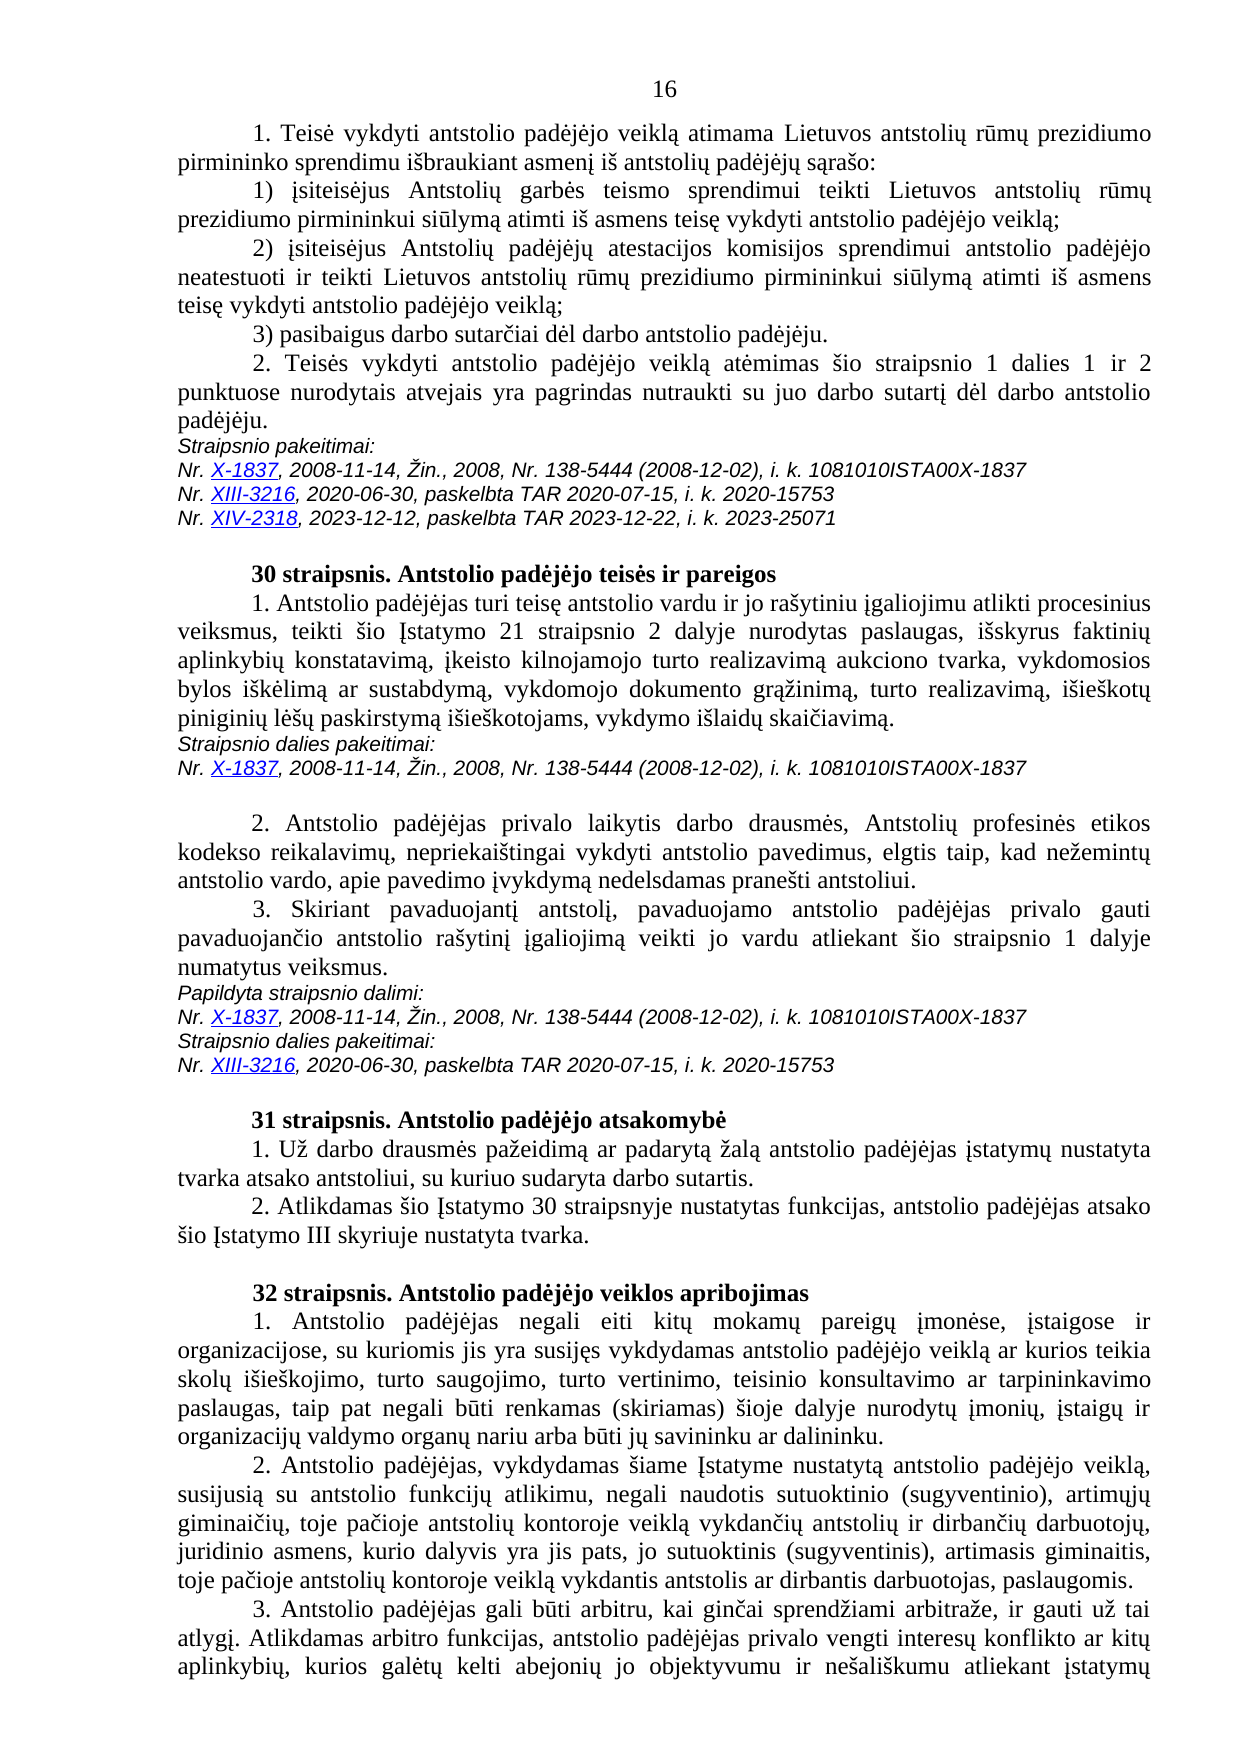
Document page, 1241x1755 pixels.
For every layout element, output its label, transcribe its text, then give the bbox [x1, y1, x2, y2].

text 3. Antstolio padėjėjas gali būti arbitru, kai ginčai sprendžiami arbitraže, ir gauti už tai atlygį. Atlikdamas arbitro funkcijas, antstolio padėjėjas privalo vengti interesų konflikto ar kitų aplinkybių, kurios galėtų kelti abejonių jo objektyvumu ir nešališkumu atliekant įstatymų [177, 1594, 1152, 1680]
text Nr. XIII-3216, 2020-06-30, paskelbta TAR 2020-07-15, i. k. 2020-15753 [177, 1052, 1152, 1076]
text 32 straipsnis. Antstolio padėjėjo veiklos apribojimas [177, 1278, 1152, 1306]
text Papildyta straipsnio dalimi: [177, 981, 1152, 1004]
text 1. Už darbo drausmės pažeidimą ar padarytą žalą antstolio padėjėjas įstatymų nustatyta tvarka atsako antstoliui, su kuriuo sudaryta darbo sutartis. [177, 1134, 1152, 1191]
text 31 straipsnis. Antstolio padėjėjo atsakomybė [177, 1105, 1152, 1134]
text 2. Antstolio padėjėjas, vykdydamas šiame Įstatyme nustatytą antstolio padėjėjo veiklą, susijusią su antstolio funkcijų atlikimu, negali naudotis sutuoktinio (sugyventinio), artimųjų giminaičių, toje pačioje antstolių kontoroje veiklą vykdančių antstolių ir dirbančių darbuotojų, juridinio asmens, kurio dalyvis yra jis pats, jo sutuoktinis (sugyventinis), artimasis giminaitis, toje pačioje antstolių kontoroje veiklą vykdantis antstolis ar dirbantis darbuotojas, paslaugomis. [177, 1450, 1152, 1594]
text 30 straipsnis. Antstolio padėjėjo teisės ir pareigos [177, 559, 1152, 588]
text 2. Atlikdamas šio Įstatymo 30 straipsnyje nustatytas funkcijas, antstolio padėjėjas atsako šio Įstatymo III skyriuje nustatyta tvarka. [177, 1191, 1152, 1249]
text Nr. X-1837, 2008-11-14, Žin., 2008, Nr. 138-5444 (2008-12-02), i. k. 1081010ISTA00X-1837 [177, 458, 1152, 482]
text 3) pasibaigus darbo sutarčiai dėl darbo antstolio padėjėju. [177, 319, 1152, 348]
text Straipsnio pakeitimai: [177, 434, 1152, 458]
text Nr. XIV-2318, 2023-12-12, paskelbta TAR 2023-12-22, i. k. 2023-25071 [177, 506, 1152, 530]
text 2) įsiteisėjus Antstolių padėjėjų atestacijos komisijos sprendimui antstolio padėjėjo neatestuoti ir teikti Lietuvos antstolių rūmų prezidiumo pirmininkui siūlymą atimti iš asmens teisę vykdyti antstolio padėjėjo veiklą; [177, 233, 1152, 319]
text 1) įsiteisėjus Antstolių garbės teismo sprendimui teikti Lietuvos antstolių rūmų prezidiumo pirmininkui siūlymą atimti iš asmens teisę vykdyti antstolio padėjėjo veiklą; [177, 176, 1152, 233]
text 1. Teisė vykdyti antstolio padėjėjo veiklą atimama Lietuvos antstolių rūmų prezidiumo pirmininko sprendimu išbraukiant asmenį iš antstolių padėjėjų sąrašo: [177, 118, 1152, 176]
text 1. Antstolio padėjėjas turi teisę antstolio vardu ir jo rašytiniu įgaliojimu atlikti procesinius veiksmus, teikti šio Įstatymo 21 straipsnio 2 dalyje nurodytas paslaugas, išskyrus faktinių aplinkybių konstatavimą, įkeisto kilnojamojo turto realizavimą aukciono tvarka, vykdomosios bylos iškėlimą ar sustabdymą, vykdomojo dokumento grąžinimą, turto realizavimą, išieškotų piniginių lėšų paskirstymą išieškotojams, vykdymo išlaidų skaičiavimą. [177, 588, 1152, 731]
text Straipsnio dalies pakeitimai: [177, 731, 1152, 755]
text Straipsnio dalies pakeitimai: [177, 1028, 1152, 1052]
text 1. Antstolio padėjėjas negali eiti kitų mokamų pareigų įmonėse, įstaigose ir organizacijose, su kuriomis jis yra susijęs vykdydamas antstolio padėjėjo veiklą ar kurios teikia skolų išieškojimo, turto saugojimo, turto vertinimo, teisinio konsultavimo ar tarpininkavimo paslaugas, taip pat negali būti renkamas (skiriamas) šioje dalyje nurodytų įmonių, įstaigų ir organizacijų valdymo organų nariu arba būti jų savininku ar dalininku. [177, 1306, 1152, 1450]
text Nr. XIII-3216, 2020-06-30, paskelbta TAR 2020-07-15, i. k. 2020-15753 [177, 482, 1152, 506]
text 2. Antstolio padėjėjas privalo laikytis darbo drausmės, Antstolių profesinės etikos kodekso reikalavimų, nepriekaištingai vykdyti antstolio pavedimus, elgtis taip, kad nežemintų antstolio vardo, apie pavedimo įvykdymą nedelsdamas pranešti antstoliui. [177, 808, 1152, 894]
text 3. Skiriant pavaduojantį antstolį, pavaduojamo antstolio padėjėjas privalo gauti pavaduojančio antstolio rašytinį įgaliojimą veikti jo vardu atliekant šio straipsnio 1 dalyje numatytus veiksmus. [177, 894, 1152, 981]
text Nr. X-1837, 2008-11-14, Žin., 2008, Nr. 138-5444 (2008-12-02), i. k. 1081010ISTA00X-1837 [177, 1004, 1152, 1028]
text 2. Teisės vykdyti antstolio padėjėjo veiklą atėmimas šio straipsnio 1 dalies 1 ir 2 punktuose nurodytais atvejais yra pagrindas nutraukti su juo darbo sutartį dėl darbo antstolio padėjėju. [177, 348, 1152, 434]
text Nr. X-1837, 2008-11-14, Žin., 2008, Nr. 138-5444 (2008-12-02), i. k. 1081010ISTA00X-1837 [177, 755, 1152, 779]
